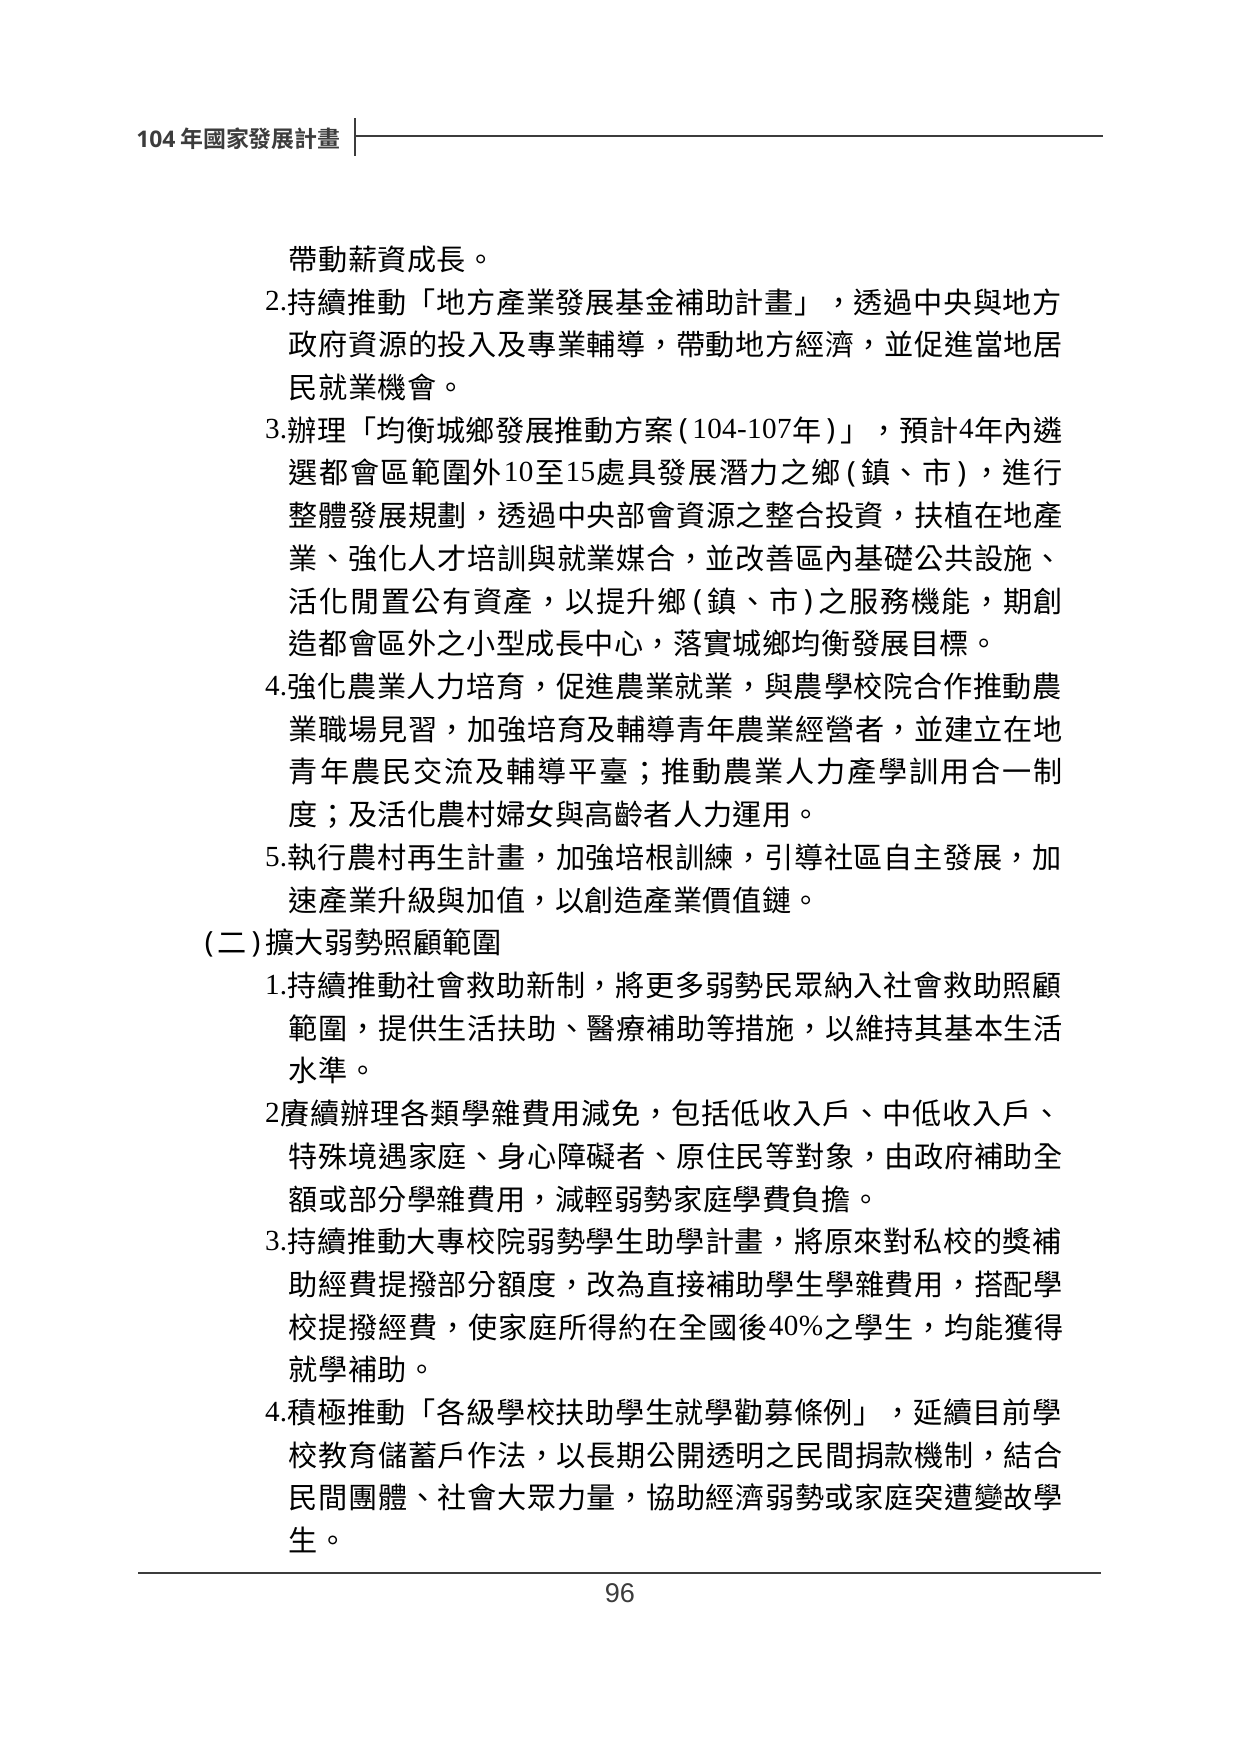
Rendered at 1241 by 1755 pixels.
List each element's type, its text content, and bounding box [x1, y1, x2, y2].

text (二)擴大弱勢照顧範圍 [200, 919, 1063, 962]
text 帶動薪資成長。 [265, 236, 1063, 279]
text 2賡續辦理各類學雜費用減免，包括低收入戶、中低收入戶、特殊境遇家庭、身心障礙者、原住民等對象，由政府補助全額或部分學雜費用，減輕弱勢家庭學費負擔。 [265, 1090, 1063, 1218]
text 3.持續推動大專校院弱勢學生助學計畫，將原來對私校的獎補助經費提撥部分額度，改為直接補助學生學雜費用，搭配學校提撥經費，使家庭所得約在全國後40%之學生，均能獲得就學補助。 [265, 1218, 1063, 1389]
text 4.強化農業人力培育，促進農業就業，與農學校院合作推動農業職場見習，加強培育及輔導青年農業經營者，並建立在地青年農民交流及輔導平臺；推動農業人力產學訓用合一制度；及活化農村婦女與高齡者人力運用。 [265, 663, 1063, 834]
text 3.辦理「均衡城鄉發展推動方案(104-107年)」，預計4年內遴選都會區範圍外10至15處具發展潛力之鄉(鎮、市)，進行整體發展規劃，透過中央部會資源之整合投資，扶植在地產業、強化人才培訓與就業媒合，並改善區內基礎公共設施、活化閒置公有資產，以提升鄉(鎮、市)之服務機能，期創造都會區外之小型成長中心，落實城鄉均衡發展目標。 [265, 407, 1063, 663]
text 2.持續推動「地方產業發展基金補助計畫」，透過中央與地方政府資源的投入及專業輔導，帶動地方經濟，並促進當地居民就業機會。 [265, 279, 1063, 407]
text 5.執行農村再生計畫，加強培根訓練，引導社區自主發展，加速產業升級與加值，以創造產業價值鏈。 [265, 834, 1063, 919]
text 1.持續推動社會救助新制，將更多弱勢民眾納入社會救助照顧範圍，提供生活扶助、醫療補助等措施，以維持其基本生活水準。 [265, 962, 1063, 1090]
text 4.積極推動「各級學校扶助學生就學勸募條例」，延續目前學校教育儲蓄戶作法，以長期公開透明之民間捐款機制，結合民間團體、社會大眾力量，協助經濟弱勢或家庭突遭變故學生。 [265, 1389, 1063, 1560]
